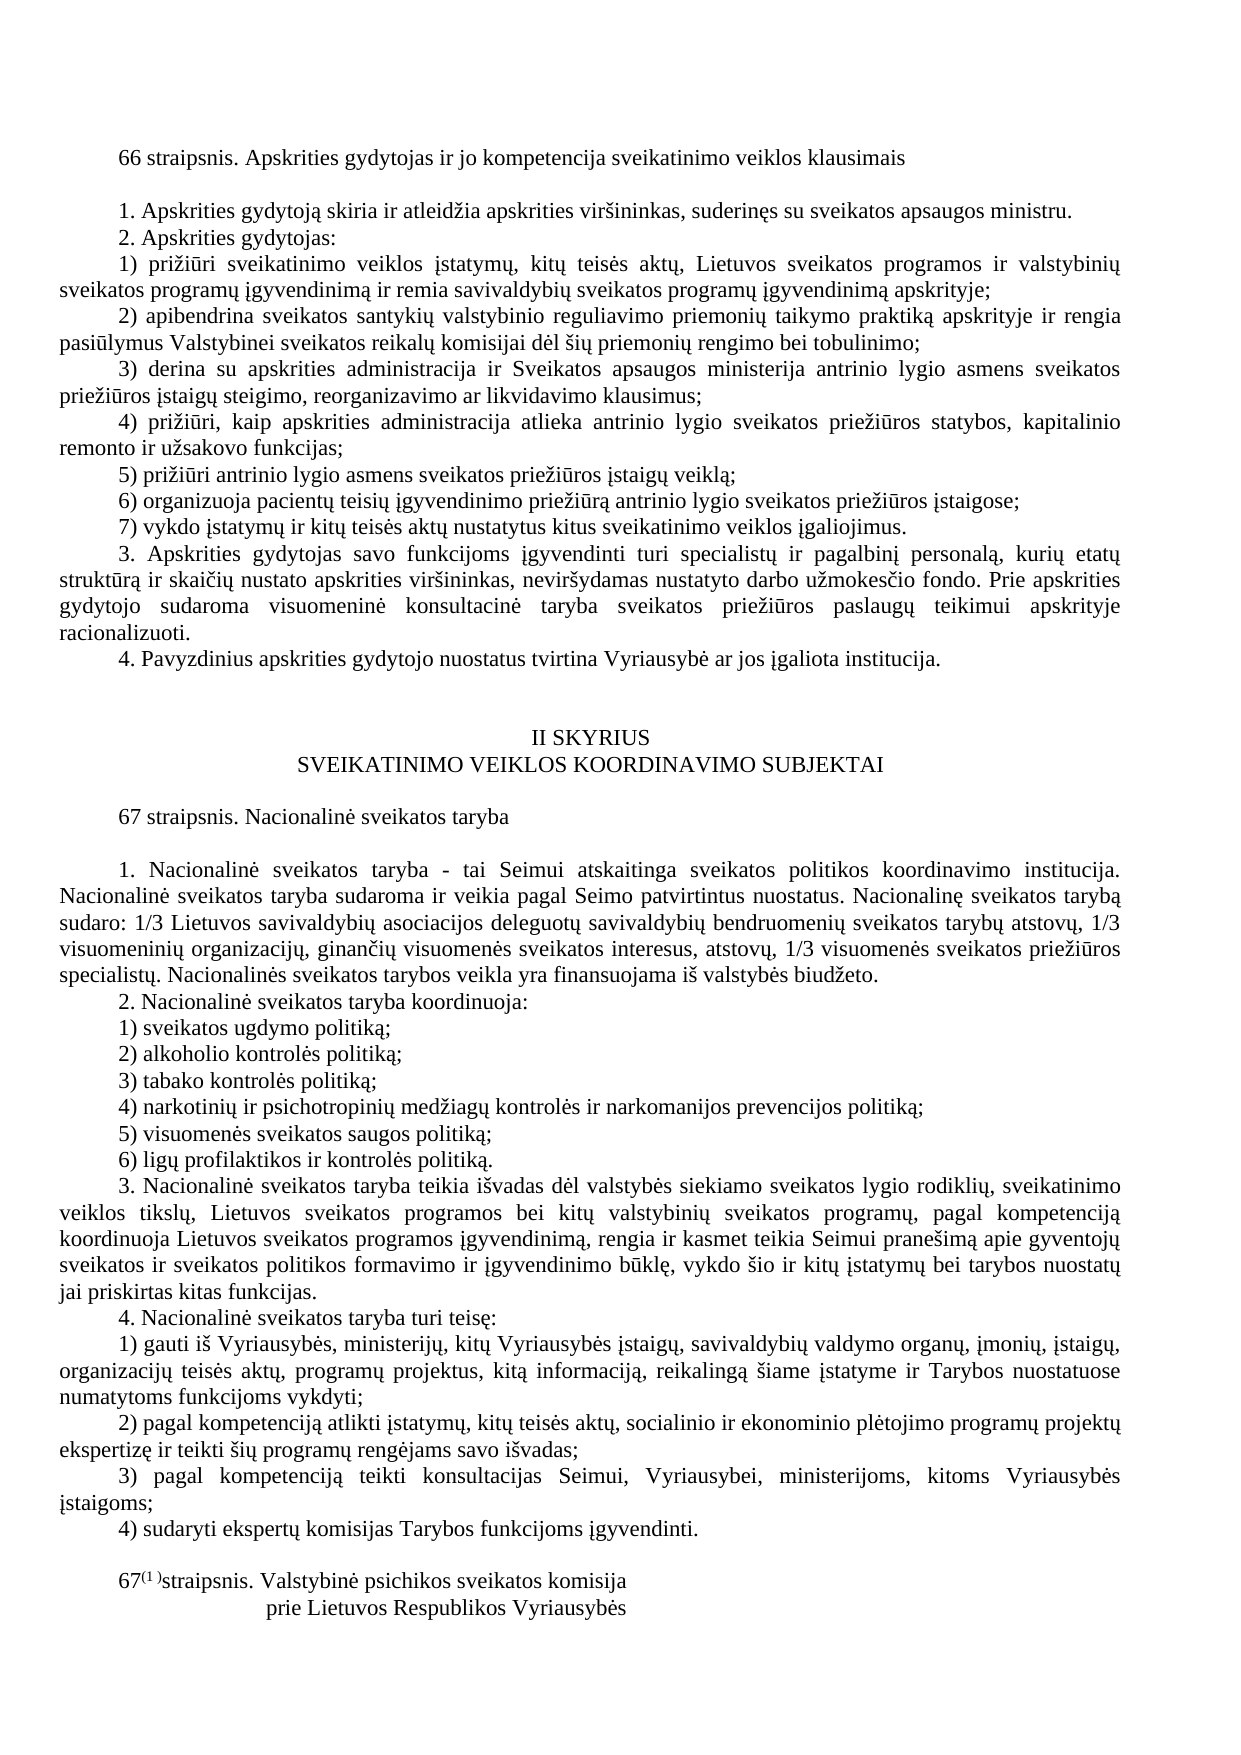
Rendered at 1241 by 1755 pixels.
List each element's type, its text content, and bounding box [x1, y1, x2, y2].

text 4) prižiūri, kaip apskrities administracija atlieka antrinio lygio sveikatos priežiūros statybos, kapitalinio remonto ir užsakovo funkcijas; [59, 408, 1122, 461]
text 1) gauti iš Vyriausybės, ministerijų, kitų Vyriausybės įstaigų, savivaldybių valdymo organų, įmonių, įstaigų, organizacijų teisės aktų, programų projektus, kitą informaciją, reikalingą šiame įstatyme ir Tarybos nuostatuose numatytoms funkcijoms vykdyti; [59, 1330, 1122, 1409]
text 2) pagal kompetenciją atlikti įstatymų, kitų teisės aktų, socialinio ir ekonominio plėtojimo programų projektų ekspertizę ir teikti šių programų rengėjams savo išvadas; [59, 1409, 1122, 1462]
text 4. Nacionalinė sveikatos taryba turi teisę: [59, 1304, 1122, 1330]
text 5) prižiūri antrinio lygio asmens sveikatos priežiūros įstaigų veiklą; [59, 461, 1122, 487]
text 3. Nacionalinė sveikatos taryba teikia išvadas dėl valstybės siekiamo sveikatos lygio rodiklių, sveikatinimo veiklos tikslų, Lietuvos sveikatos programos bei kitų valstybinių sveikatos programų, pagal kompetenciją koordinuoja Lietuvos sveikatos programos įgyvendinimą, rengia ir kasmet teikia Seimui pranešimą apie gyventojų sveikatos ir sveikatos politikos formavimo ir įgyvendinimo būklę, vykdo šio ir kitų įstatymų bei tarybos nuostatų jai priskirtas kitas funkcijas. [59, 1172, 1122, 1304]
text 6) ligų profilaktikos ir kontrolės politiką. [59, 1146, 1122, 1172]
text 1. Nacionalinė sveikatos taryba - tai Seimui atskaitinga sveikatos politikos koordinavimo institucija. Nacionalinė sveikatos taryba sudaroma ir veikia pagal Seimo patvirtintus nuostatus. Nacionalinę sveikatos tarybą sudaro: 1/3 Lietuvos savivaldybių asociacijos deleguotų savivaldybių bendruomenių sveikatos tarybų atstovų, 1/3 visuomeninių organizacijų, ginančių visuomenės sveikatos interesus, atstovų, 1/3 visuomenės sveikatos priežiūros specialistų. Nacionalinės sveikatos tarybos veikla yra finansuojama iš valstybės biudžeto. [59, 856, 1122, 988]
text SVEIKATINIMO VEIKLOS KOORDINAVIMO SUBJEKTAI [59, 751, 1122, 777]
text 7) vykdo įstatymų ir kitų teisės aktų nustatytus kitus sveikatinimo veiklos įgaliojimus. [59, 513, 1122, 540]
text II SKYRIUS [59, 724, 1122, 751]
text 3) tabako kontrolės politiką; [59, 1067, 1122, 1093]
text prie Lietuvos Respublikos Vyriausybės [59, 1594, 1122, 1620]
text 4. Pavyzdinius apskrities gydytojo nuostatus tvirtina Vyriausybė ar jos įgaliota institucija. [59, 645, 1122, 672]
text 2. Apskrities gydytojas: [59, 223, 1122, 250]
text 2) apibendrina sveikatos santykių valstybinio reguliavimo priemonių taikymo praktiką apskrityje ir rengia pasiūlymus Valstybinei sveikatos reikalų komisijai dėl šių priemonių rengimo bei tobulinimo; [59, 303, 1122, 355]
text 1) prižiūri sveikatinimo veiklos įstatymų, kitų teisės aktų, Lietuvos sveikatos programos ir valstybinių sveikatos programų įgyvendinimą ir remia savivaldybių sveikatos programų įgyvendinimą apskrityje; [59, 250, 1122, 303]
text 1. Apskrities gydytoją skiria ir atleidžia apskrities viršininkas, suderinęs su sveikatos apsaugos ministru. [59, 197, 1122, 223]
text 6) organizuoja pacientų teisių įgyvendinimo priežiūrą antrinio lygio sveikatos priežiūros įstaigose; [59, 487, 1122, 513]
text 2. Nacionalinė sveikatos taryba koordinuoja: [59, 988, 1122, 1014]
text 67 straipsnis. Nacionalinė sveikatos taryba [59, 803, 1122, 830]
text 66 straipsnis. Apskrities gydytojas ir jo kompetencija sveikatinimo veiklos klausimais [118, 144, 1122, 171]
text 4) sudaryti ekspertų komisijas Tarybos funkcijoms įgyvendinti. [59, 1515, 1122, 1541]
text 5) visuomenės sveikatos saugos politiką; [59, 1119, 1122, 1146]
text 3. Apskrities gydytojas savo funkcijoms įgyvendinti turi specialistų ir pagalbinį personalą, kurių etatų struktūrą ir skaičių nustato apskrities viršininkas, neviršydamas nustatyto darbo užmokesčio fondo. Prie apskrities gydytojo sudaroma visuomeninė konsultacinė taryba sveikatos priežiūros paslaugų teikimui apskrityje racionalizuoti. [59, 540, 1122, 645]
text 67(1 )straipsnis. Valstybinė psichikos sveikatos komisija [59, 1568, 1122, 1594]
text 3) derina su apskrities administracija ir Sveikatos apsaugos ministerija antrinio lygio asmens sveikatos priežiūros įstaigų steigimo, reorganizavimo ar likvidavimo klausimus; [59, 355, 1122, 408]
text 1) sveikatos ugdymo politiką; [59, 1014, 1122, 1041]
text 3) pagal kompetenciją teikti konsultacijas Seimui, Vyriausybei, ministerijoms, kitoms Vyriausybės įstaigoms; [59, 1462, 1122, 1515]
text 2) alkoholio kontrolės politiką; [59, 1041, 1122, 1067]
text 4) narkotinių ir psichotropinių medžiagų kontrolės ir narkomanijos prevencijos politiką; [59, 1093, 1122, 1119]
